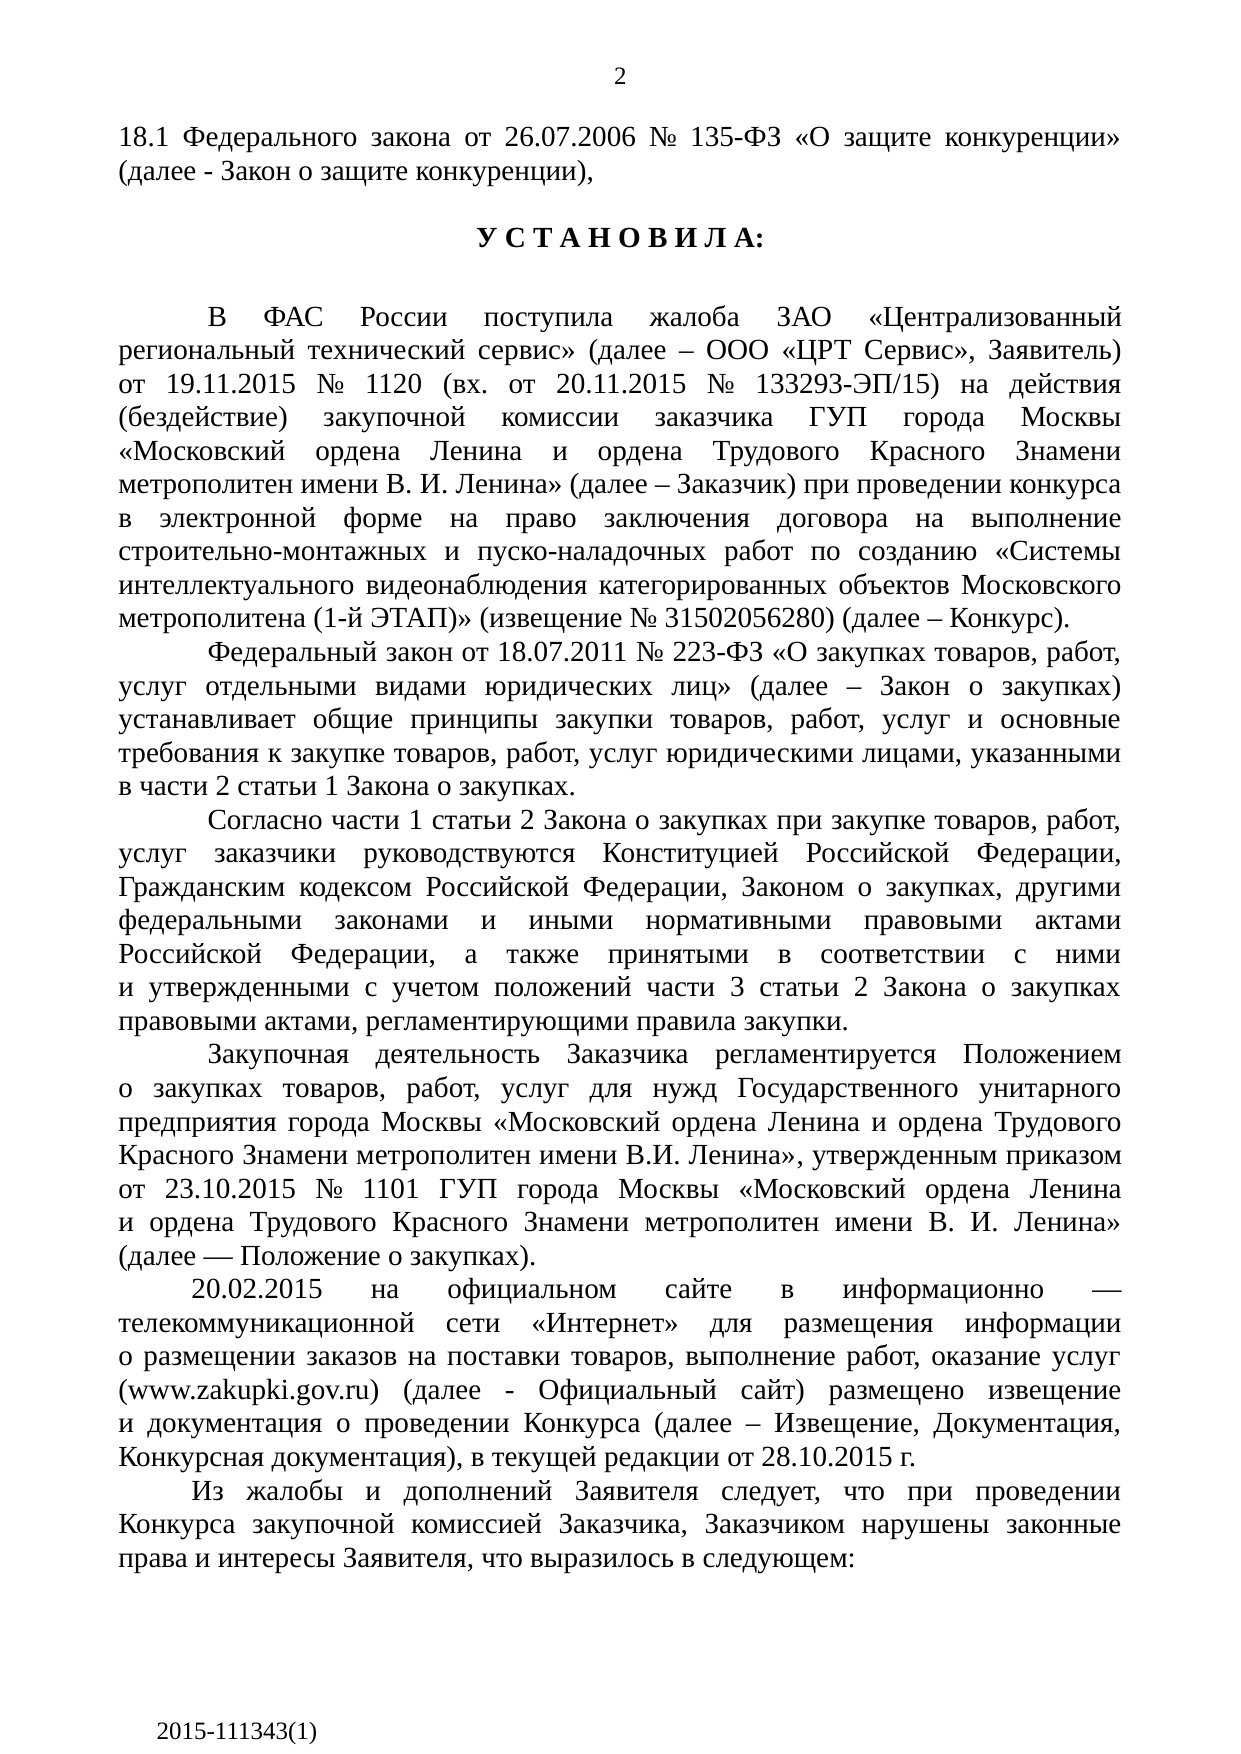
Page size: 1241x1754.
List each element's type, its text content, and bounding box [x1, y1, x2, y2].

text Из жалобы и дополнений Заявителя следует, что при проведении Конкурса закупочной комиссией Заказчика, Заказчиком нарушены законные права и интересы Заявителя, что выразилось в следующем: [118, 1473, 1122, 1573]
text 20.02.2015 на официальном сайте в информационно — телекоммуникационной сети «Интернет» для размещения информации о размещении заказов на поставки товаров, выполнение работ, оказание услуг (www.zakupki.gov.ru) (далее - Официальный сайт) размещено извещение и документация о проведении Конкурса (далее – Извещение, Документация, Конкурсная документация), в текущей редакции от 28.10.2015 г. [118, 1271, 1122, 1473]
text Закупочная деятельность Заказчика регламентируется Положением о закупках товаров, работ, услуг для нужд Государственного унитарного предприятия города Москвы «Московский ордена Ленина и ордена Трудового Красного Знамени метрополитен имени В.И. Ленина», утвержденным приказом от 23.10.2015 № 1101 ГУП города Москвы «Московский ордена Ленина и ордена Трудового Красного Знамени метрополитен имени В. И. Ленина» (далее — Положение о закупках). [118, 1037, 1122, 1271]
text В ФАС России поступила жалоба ЗАО «Централизованный региональный технический сервис» (далее – ООО «ЦРТ Сервис», Заявитель) от 19.11.2015 № 1120 (вх. от 20.11.2015 № 133293-ЭП/15) на действия (бездействие) закупочной комиссии заказчика ГУП города Москвы «Московский ордена Ленина и ордена Трудового Красного Знамени метрополитен имени В. И. Ленина» (далее – Заказчик) при проведении конкурса в электронной форме на право заключения договора на выполнение строительно-монтажных и пуско-наладочных работ по созданию «Системы интеллектуального видеонаблюдения категорированных объектов Московского метрополитена (1-й ЭТАП)» (извещение № 31502056280) (далее – Конкурс). [118, 299, 1122, 634]
text Согласно части 1 статьи 2 Закона о закупках при закупке товаров, работ, услуг заказчики руководствуются Конституцией Российской Федерации, Гражданским кодексом Российской Федерации, Законом о закупках, другими федеральными законами и иными нормативными правовыми актами Российской Федерации, а также принятыми в соответствии с ними и утвержденными с учетом положений части 3 статьи 2 Закона о закупках правовыми актами, регламентирующими правила закупки. [118, 802, 1122, 1037]
text У С Т А Н О В И Л А: [118, 220, 1122, 253]
text 18.1 Федерального закона от 26.07.2006 № 135-ФЗ «О защите конкуренции» (далее - Закон о защите конкуренции), [118, 119, 1122, 186]
text Федеральный закон от 18.07.2011 № 223-ФЗ «О закупках товаров, работ, услуг отдельными видами юридических лиц» (далее – Закон о закупках) устанавливает общие принципы закупки товаров, работ, услуг и основные требования к закупке товаров, работ, услуг юридическими лицами, указанными в части 2 статьи 1 Закона о закупках. [118, 634, 1122, 802]
